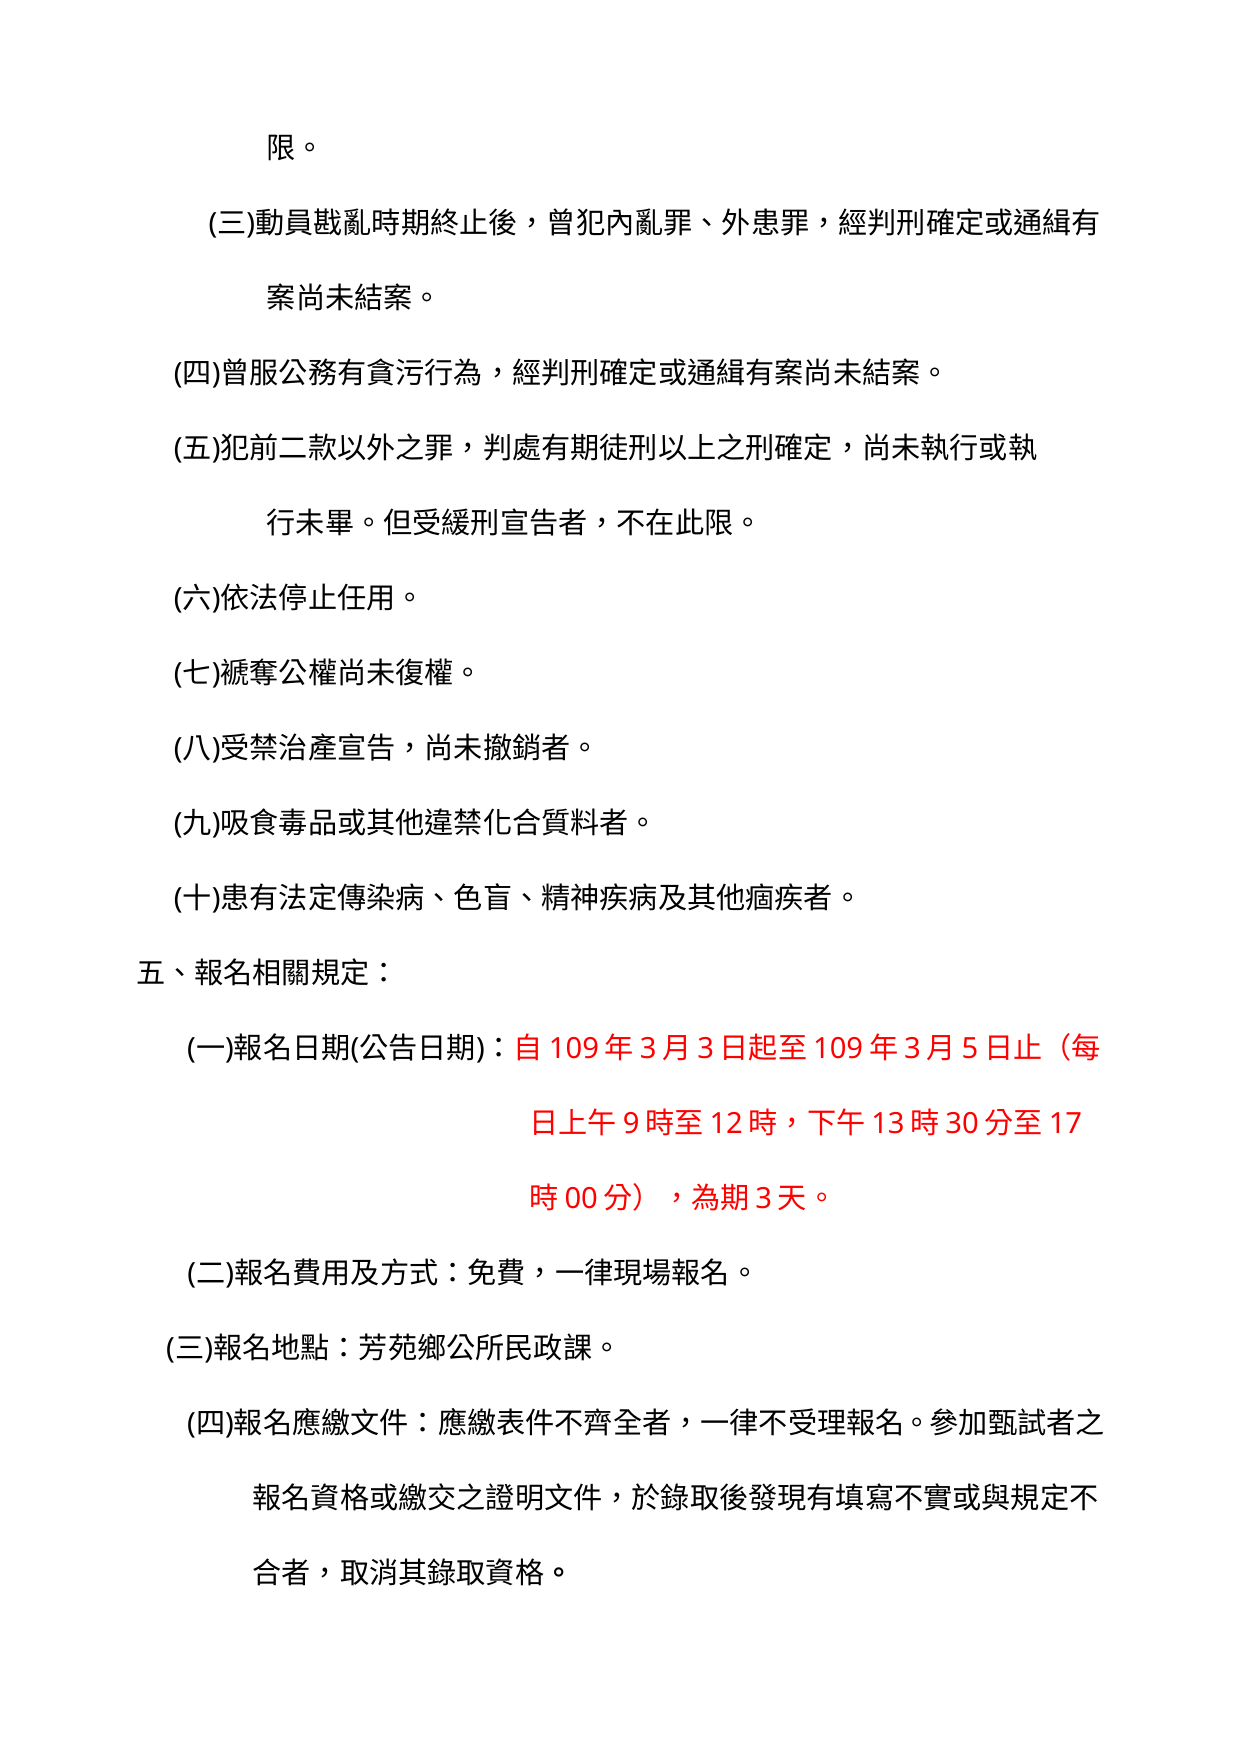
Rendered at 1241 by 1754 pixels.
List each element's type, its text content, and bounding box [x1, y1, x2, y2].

text (三)報名地點：芳苑鄉公所民政課。 [136, 1308, 1104, 1383]
text (二)報名費用及方式：免費，一律現場報名。 [136, 1233, 1104, 1308]
text (九)吸食毒品或其他違禁化合質料者。 [136, 783, 1104, 858]
text (六)依法停止任用。 [136, 558, 1104, 633]
text (八)受禁治產宣告，尚未撤銷者。 [136, 708, 1104, 783]
text (三)動員戡亂時期終止後，曾犯內亂罪、外患罪，經判刑確定或通緝有案尚未結案。 [208, 183, 1104, 333]
text (四)曾服公務有貪污行為，經判刑確定或通緝有案尚未結案。 [136, 333, 1104, 408]
text (十)患有法定傳染病、色盲、精神疾病及其他痼疾者。 [136, 858, 1104, 933]
text (一)報名日期(公告日期)：自109年3月3日起至109年3月5日止（每日上午9時至12時，下午13時30分至17時00分），為期3天。 [179, 1008, 1104, 1233]
text 限。 [266, 108, 1104, 183]
text 五、報名相關規定： [136, 933, 1104, 1008]
text (五)犯前二款以外之罪，判處有期徒刑以上之刑確定，尚未執行或執 [136, 408, 1104, 483]
text 行未畢。但受緩刑宣告者，不在此限。 [266, 483, 1104, 558]
text (四)報名應繳文件：應繳表件不齊全者，一律不受理報名。參加甄試者之報名資格或繳交之證明文件，於錄取後發現有填寫不實或與規定不合者，取消其錄取資格。 [179, 1383, 1104, 1608]
text (七)褫奪公權尚未復權。 [136, 633, 1104, 708]
